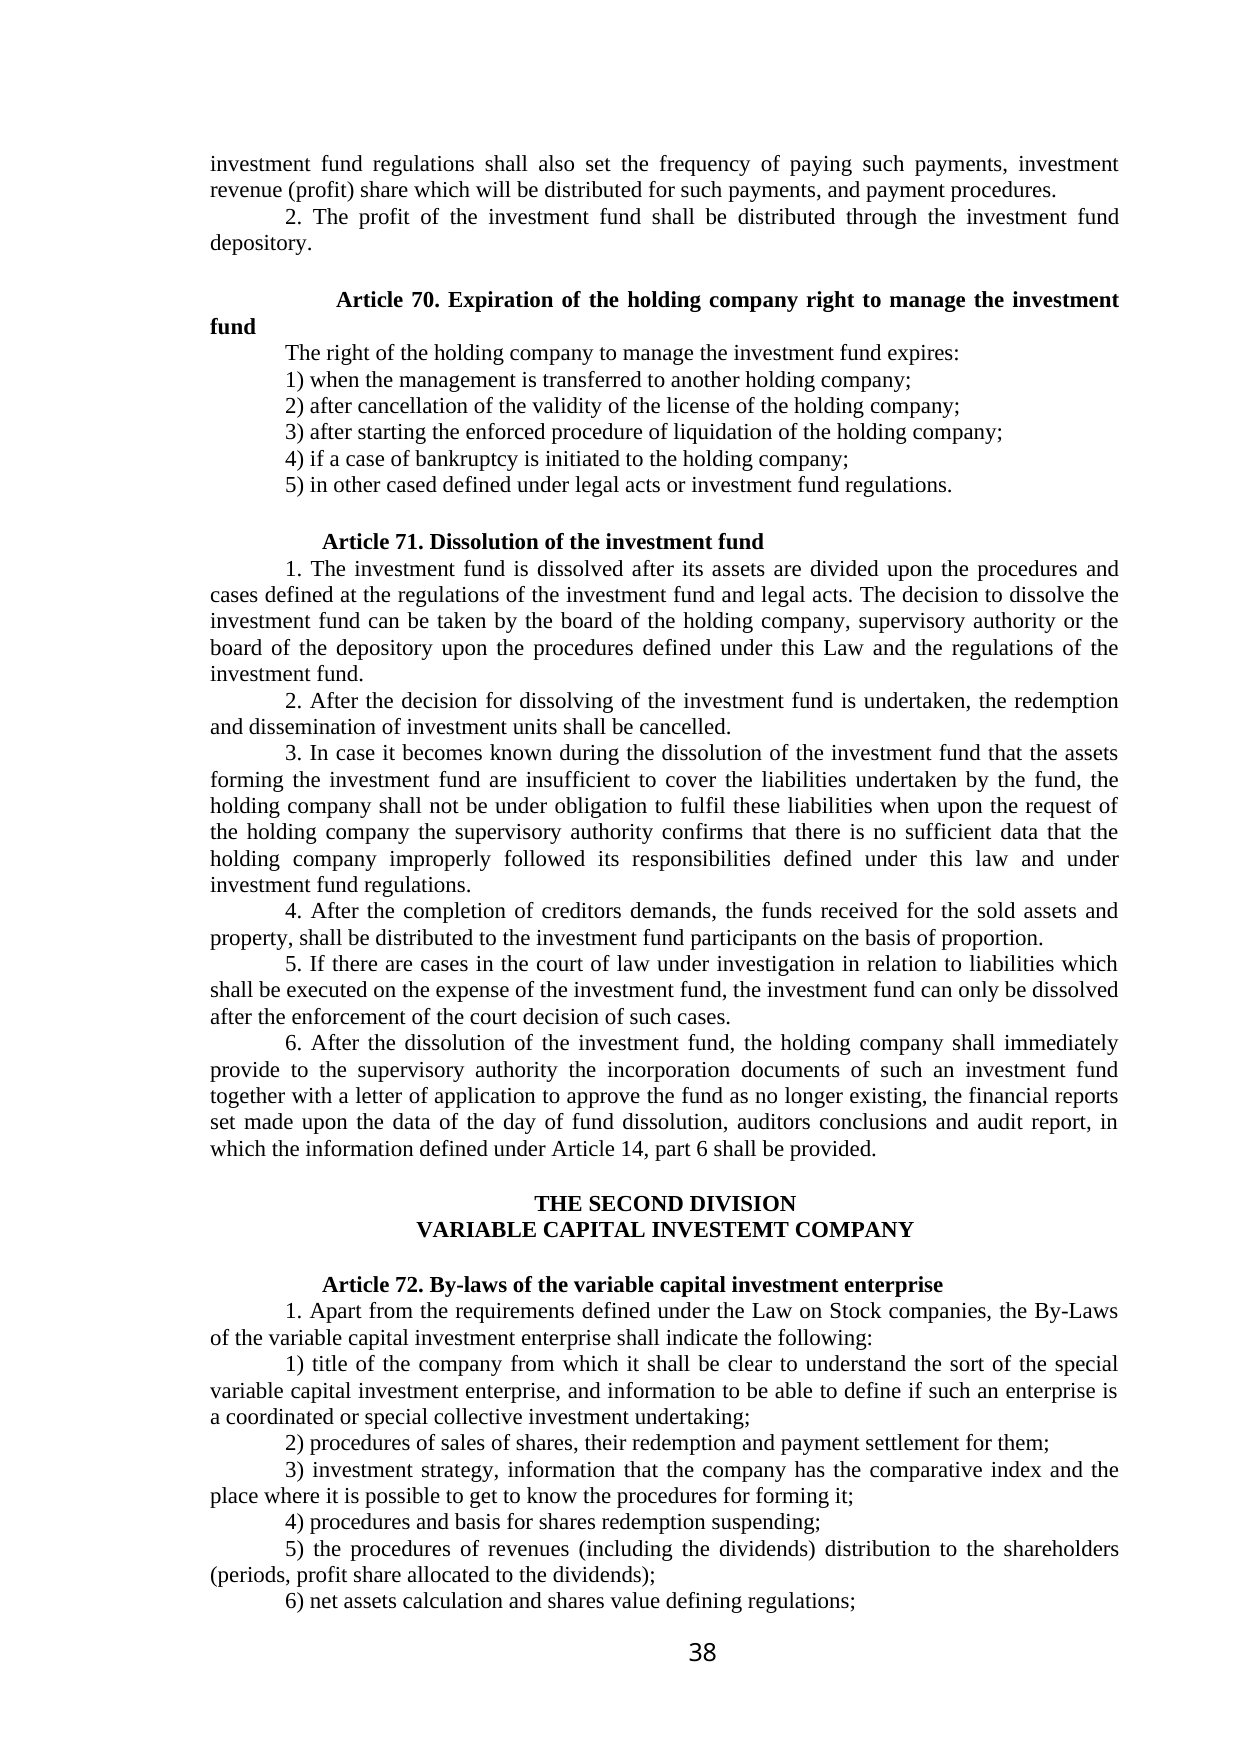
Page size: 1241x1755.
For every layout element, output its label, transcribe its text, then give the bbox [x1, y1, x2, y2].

text 6) net assets calculation and shares value defining regulations; [210, 1587, 1120, 1614]
text 4) procedures and basis for shares redemption suspending; [210, 1508, 1120, 1535]
text 2) after cancellation of the validity of the license of the holding company; [210, 392, 1120, 418]
text 1) when the management is transferred to another holding company; [210, 366, 1120, 392]
text 3) after starting the enforced procedure of liquidation of the holding company; [210, 418, 1120, 445]
text Article 70. Expiration of the holding company right to manage the investment fund [210, 284, 1120, 339]
text 6. After the dissolution of the investment fund, the holding company shall immediately provide to the supervisory authority the incorporation documents of such an investment fund together with a letter of application to approve the fund as no longer existing, the financial reports set made upon the data of the day of fund dissolution, auditors conclusions and audit report, in which the information defined under Article 14, part 6 shall be provided. [210, 1029, 1120, 1161]
text 5. If there are cases in the court of law under investigation in relation to liabilities which shall be executed on the expense of the investment fund, the investment fund can only be dissolved after the enforcement of the court decision of such cases. [210, 950, 1120, 1029]
text THE SECOND DIVISION [210, 1190, 1120, 1216]
text The right of the holding company to manage the investment fund expires: [210, 339, 1120, 366]
text VARIABLE CAPITAL INVESTEMT COMPANY [210, 1216, 1120, 1242]
text Article 71. Dissolution of the investment fund [210, 526, 1120, 555]
text 3) investment strategy, information that the company has the comparative index and the place where it is possible to get to know the procedures for forming it; [210, 1456, 1120, 1508]
text 5) in other cased defined under legal acts or investment fund regulations. [210, 471, 1120, 497]
text 4. After the completion of creditors demands, the funds received for the sold assets and property, shall be distributed to the investment fund participants on the basis of proportion. [210, 897, 1120, 950]
text 1. Apart from the requirements defined under the Law on Stock companies, the By-Laws of the variable capital investment enterprise shall indicate the following: [210, 1298, 1120, 1350]
text 5) the procedures of revenues (including the dividends) distribution to the shareholders (periods, profit share allocated to the dividends); [210, 1535, 1120, 1587]
text 3. In case it becomes known during the dissolution of the investment fund that the assets forming the investment fund are insufficient to cover the liabilities undertaken by the fund, the holding company shall not be under obligation to fulfil these liabilities when upon the request of the holding company the supervisory authority confirms that there is no sufficient data that the holding company improperly followed its responsibilities defined under this law and under investment fund regulations. [210, 739, 1120, 897]
text Article 72. By-laws of the variable capital investment enterprise [210, 1269, 1120, 1298]
text 2) procedures of sales of shares, their redemption and payment settlement for them; [210, 1429, 1120, 1456]
text 1) title of the company from which it shall be clear to understand the sort of the special variable capital investment enterprise, and information to be able to define if such an enterprise is a coordinated or special collective investment undertaking; [210, 1350, 1120, 1429]
text investment fund regulations shall also set the frequency of paying such payments, investment revenue (profit) share which will be distributed for such payments, and payment procedures. [210, 150, 1120, 203]
text 2. After the decision for dissolving of the investment fund is undertaken, the redemption and dissemination of investment units shall be cancelled. [210, 687, 1120, 739]
text 1. The investment fund is dissolved after its assets are divided upon the procedures and cases defined at the regulations of the investment fund and legal acts. The decision to dissolve the investment fund can be taken by the board of the holding company, supervisory authority or the board of the depository upon the procedures defined under this Law and the regulations of the investment fund. [210, 555, 1120, 687]
text 4) if a case of bankruptcy is initiated to the holding company; [210, 445, 1120, 471]
text 2. The profit of the investment fund shall be distributed through the investment fund depository. [210, 203, 1120, 255]
